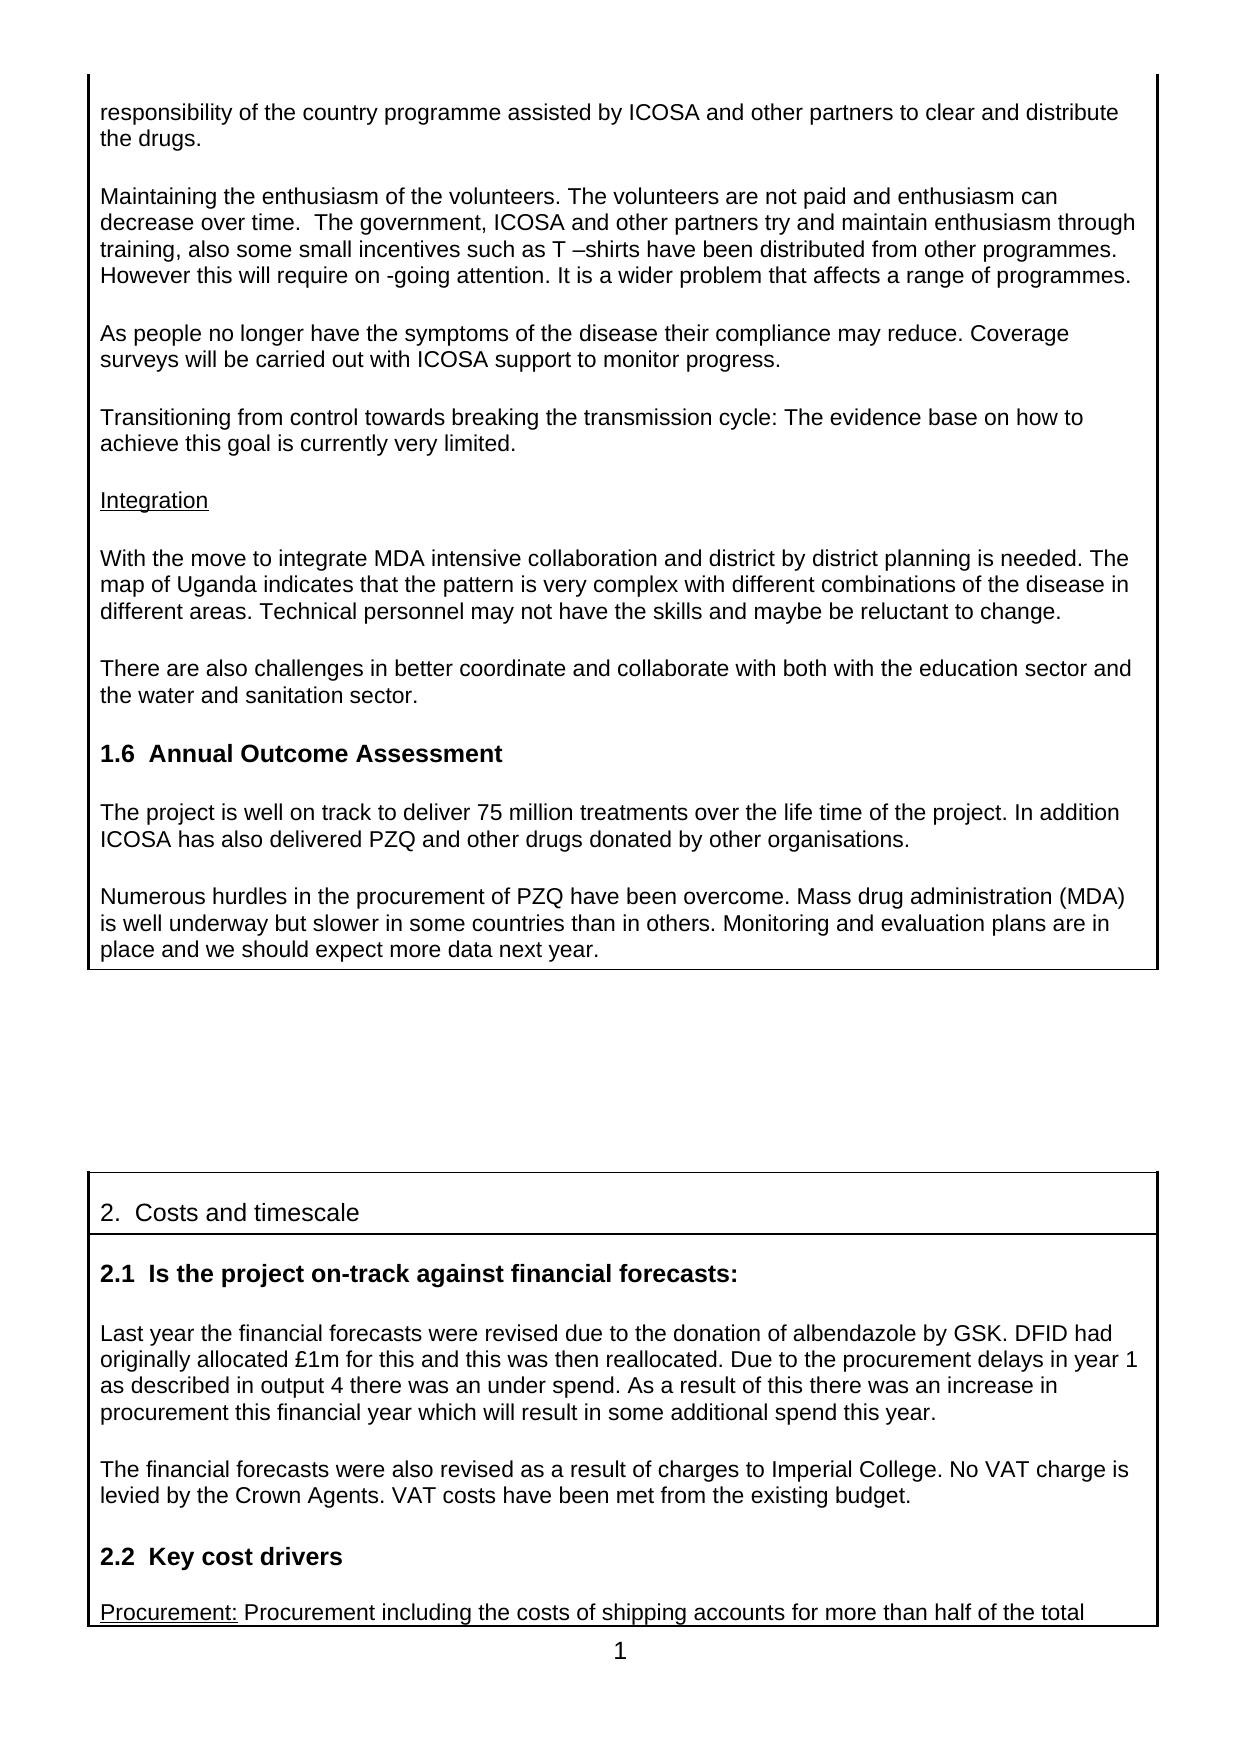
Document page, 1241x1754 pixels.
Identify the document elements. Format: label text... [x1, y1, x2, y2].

table_header 2. Costs and timescale [90, 1173, 1156, 1233]
table_cell responsibility of the country programme assisted by ICOSA and other partners to clear and distribute the drugs. Maintaining the enthusiasm of the volunteers. The volunteers are not paid and enthusiasm can decrease over time. The government, ICOSA and other partners try and maintain enthusiasm through training, also some small incentives such as T –shirts have been distributed from other programmes. However this will require on -going attention. It is a wider problem that affects a range of programmes. As people no longer have the symptoms of the disease their compliance may reduce. Coverage surveys will be carried out with ICOSA support to monitor progress. Transitioning from control towards breaking the transmission cycle: The evidence base on how to achieve this goal is currently very limited. Integration With the move to integrate MDA intensive collaboration and district by district planning is needed. The map of Uganda indicates that the pattern is very complex with different combinations of the disease in different areas. Technical personnel may not have the skills and maybe be reluctant to change. There are also challenges in better coordinate and collaborate with both with the education sector and the water and sanitation sector. [90, 74, 1156, 714]
table_cell 2.1 Is the project on-track against financial forecasts: Last year the financial forecasts were revised due to the donation of albendazole by GSK. DFID had originally allocated £1m for this and this was then reallocated. Due to the procurement delays in year 1 as described in output 4 there was an under spend. As a result of this there was an increase in procurement this financial year which will result in some additional spend this year. The financial forecasts were also revised as a result of charges to Imperial College. No VAT charge is levied by the Crown Agents. VAT costs have been met from the existing budget. 2.2 Key cost drivers Procurement: Procurement including the costs of shipping accounts for more than half of the total [90, 1235, 1156, 1625]
table_cell 1.6 Annual Outcome Assessment The project is well on track to deliver 75 million treatments over the life time of the project. In addition ICOSA has also delivered PZQ and other drugs donated by other organisations. Numerous hurdles in the procurement of PZQ have been overcome. Mass drug administration (MDA) is well underway but slower in some countries than in others. Monitoring and evaluation plans are in place and we should expect more data next year. [90, 714, 1156, 968]
